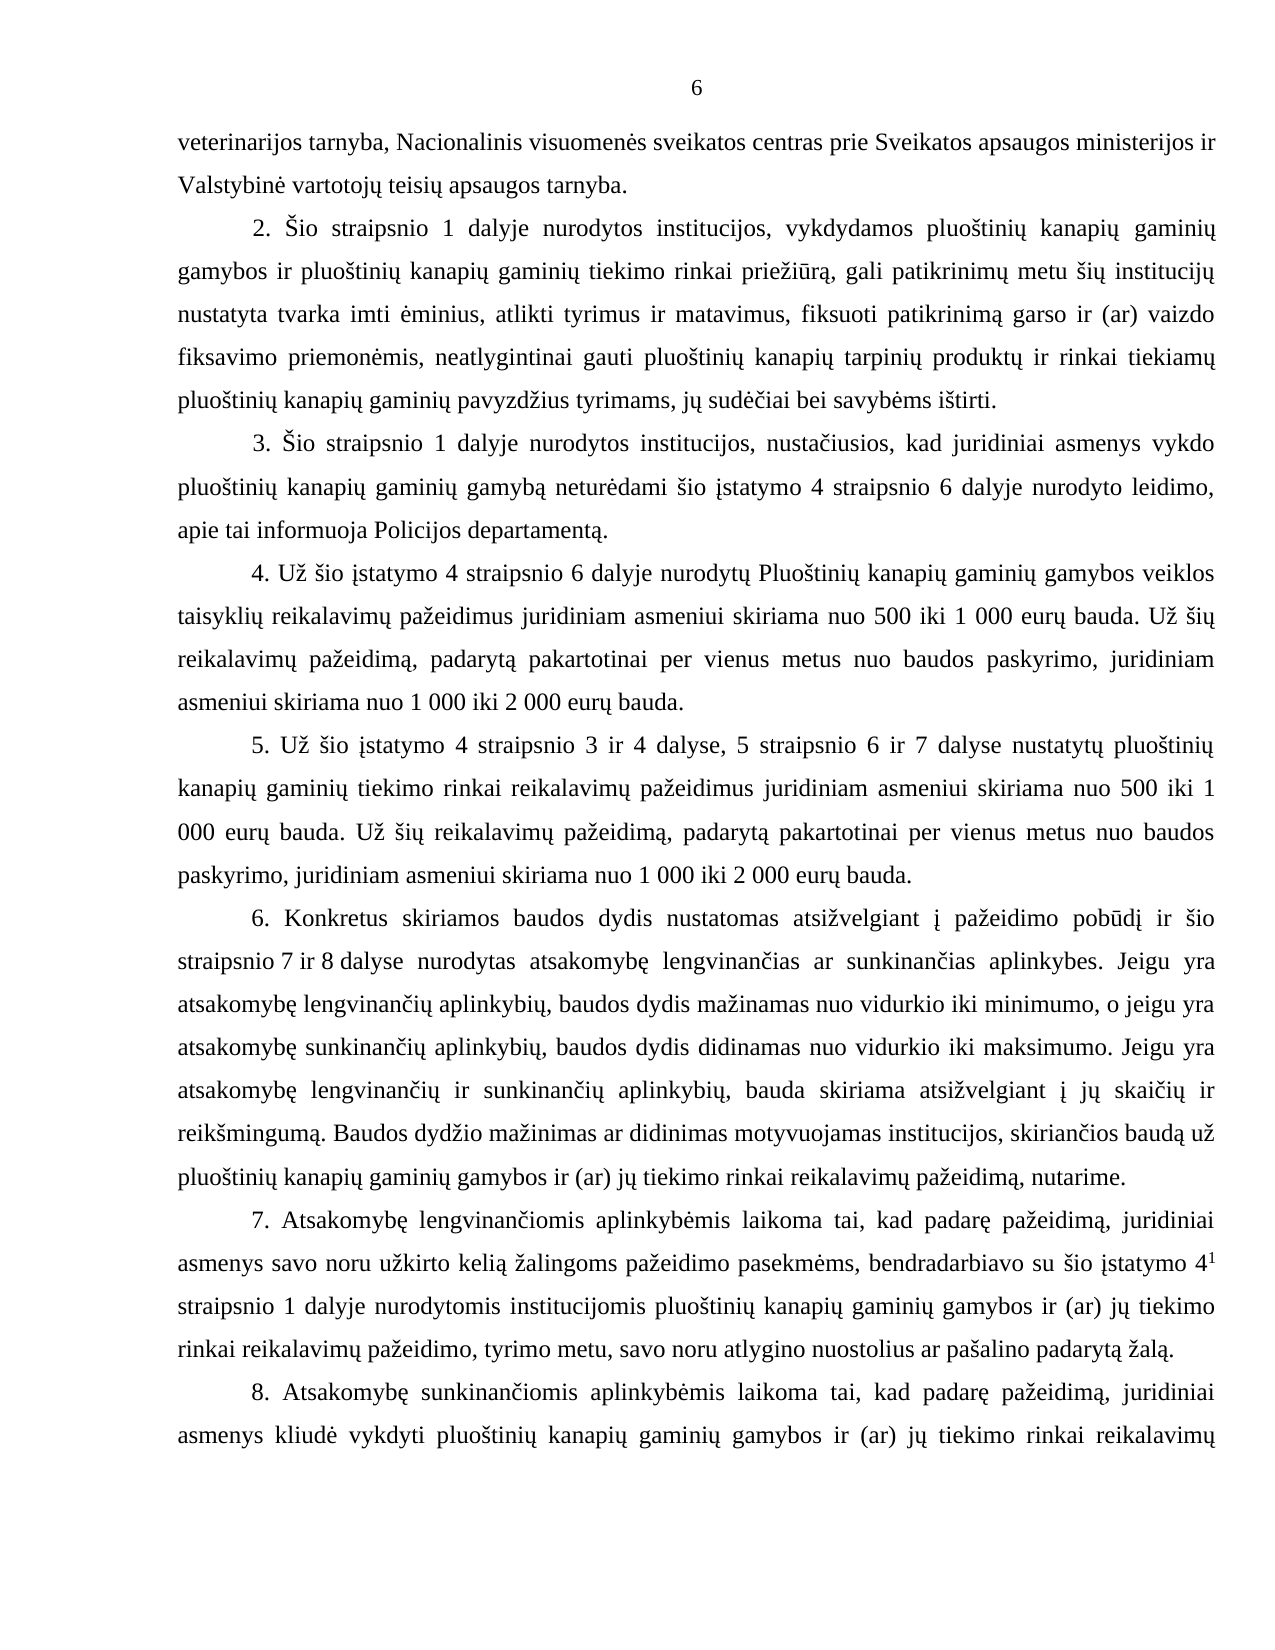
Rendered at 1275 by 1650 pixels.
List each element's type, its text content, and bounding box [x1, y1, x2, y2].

text 5. Už šio įstatymo 4 straipsnio 3 ir 4 dalyse, 5 straipsnio 6 ir 7 dalyse nustatytų pluoštinių kanapių gaminių tiekimo rinkai reikalavimų pažeidimus juridiniam asmeniui skiriama nuo 500 iki 1 000 eurų bauda. Už šių reikalavimų pažeidimą, padarytą pakartotinai per vienus metus nuo baudos paskyrimo, juridiniam asmeniui skiriama nuo 1 000 iki 2 000 eurų bauda. [177, 730, 1216, 888]
text 2. Šio straipsnio 1 dalyje nurodytos institucijos, vykdydamos pluoštinių kanapių gaminių gamybos ir pluoštinių kanapių gaminių tiekimo rinkai priežiūrą, gali patikrinimų metu šių institucijų nustatyta tvarka imti ėminius, atlikti tyrimus ir matavimus, fiksuoti patikrinimą garso ir (ar) vaizdo fiksavimo priemonėmis, neatlygintinai gauti pluoštinių kanapių tarpinių produktų ir rinkai tiekiamų pluoštinių kanapių gaminių pavyzdžius tyrimams, jų sudėčiai bei savybėms ištirti. [177, 213, 1216, 414]
text veterinarijos tarnyba, Nacionalinis visuomenės sveikatos centras prie Sveikatos apsaugos ministerijos ir Valstybinė vartotojų teisių apsaugos tarnyba. [177, 127, 1216, 198]
text 4. Už šio įstatymo 4 straipsnio 6 dalyje nurodytų Pluoštinių kanapių gaminių gamybos veiklos taisyklių reikalavimų pažeidimus juridiniam asmeniui skiriama nuo 500 iki 1 000 eurų bauda. Už šių reikalavimų pažeidimą, padarytą pakartotinai per vienus metus nuo baudos paskyrimo, juridiniam asmeniui skiriama nuo 1 000 iki 2 000 eurų bauda. [177, 558, 1216, 716]
text 8. Atsakomybę sunkinančiomis aplinkybėmis laikoma tai, kad padarę pažeidimą, juridiniai asmenys kliudė vykdyti pluoštinių kanapių gaminių gamybos ir (ar) jų tiekimo rinkai reikalavimų [177, 1377, 1216, 1449]
text 7. Atsakomybę lengvinančiomis aplinkybėmis laikoma tai, kad padarę pažeidimą, juridiniai asmenys savo noru užkirto kelią žalingoms pažeidimo pasekmėms, bendradarbiavo su šio įstatymo 41 straipsnio 1 dalyje nurodytomis institucijomis pluoštinių kanapių gaminių gamybos ir (ar) jų tiekimo rinkai reikalavimų pažeidimo, tyrimo metu, savo noru atlygino nuostolius ar pašalino padarytą žalą. [177, 1205, 1216, 1363]
text 3. Šio straipsnio 1 dalyje nurodytos institucijos, nustačiusios, kad juridiniai asmenys vykdo pluoštinių kanapių gaminių gamybą neturėdami šio įstatymo 4 straipsnio 6 dalyje nurodyto leidimo, apie tai informuoja Policijos departamentą. [177, 428, 1216, 543]
text 6. Konkretus skiriamos baudos dydis nustatomas atsižvelgiant į pažeidimo pobūdį ir šio straipsnio 7 ir 8 dalyse nurodytas atsakomybę lengvinančias ar sunkinančias aplinkybes. Jeigu yra atsakomybę lengvinančių aplinkybių, baudos dydis mažinamas nuo vidurkio iki minimumo, o jeigu yra atsakomybę sunkinančių aplinkybių, baudos dydis didinamas nuo vidurkio iki maksimumo. Jeigu yra atsakomybę lengvinančių ir sunkinančių aplinkybių, bauda skiriama atsižvelgiant į jų skaičių ir reikšmingumą. Baudos dydžio mažinimas ar didinimas motyvuojamas institucijos, skiriančios baudą už pluoštinių kanapių gaminių gamybos ir (ar) jų tiekimo rinkai reikalavimų pažeidimą, nutarime. [177, 903, 1216, 1190]
